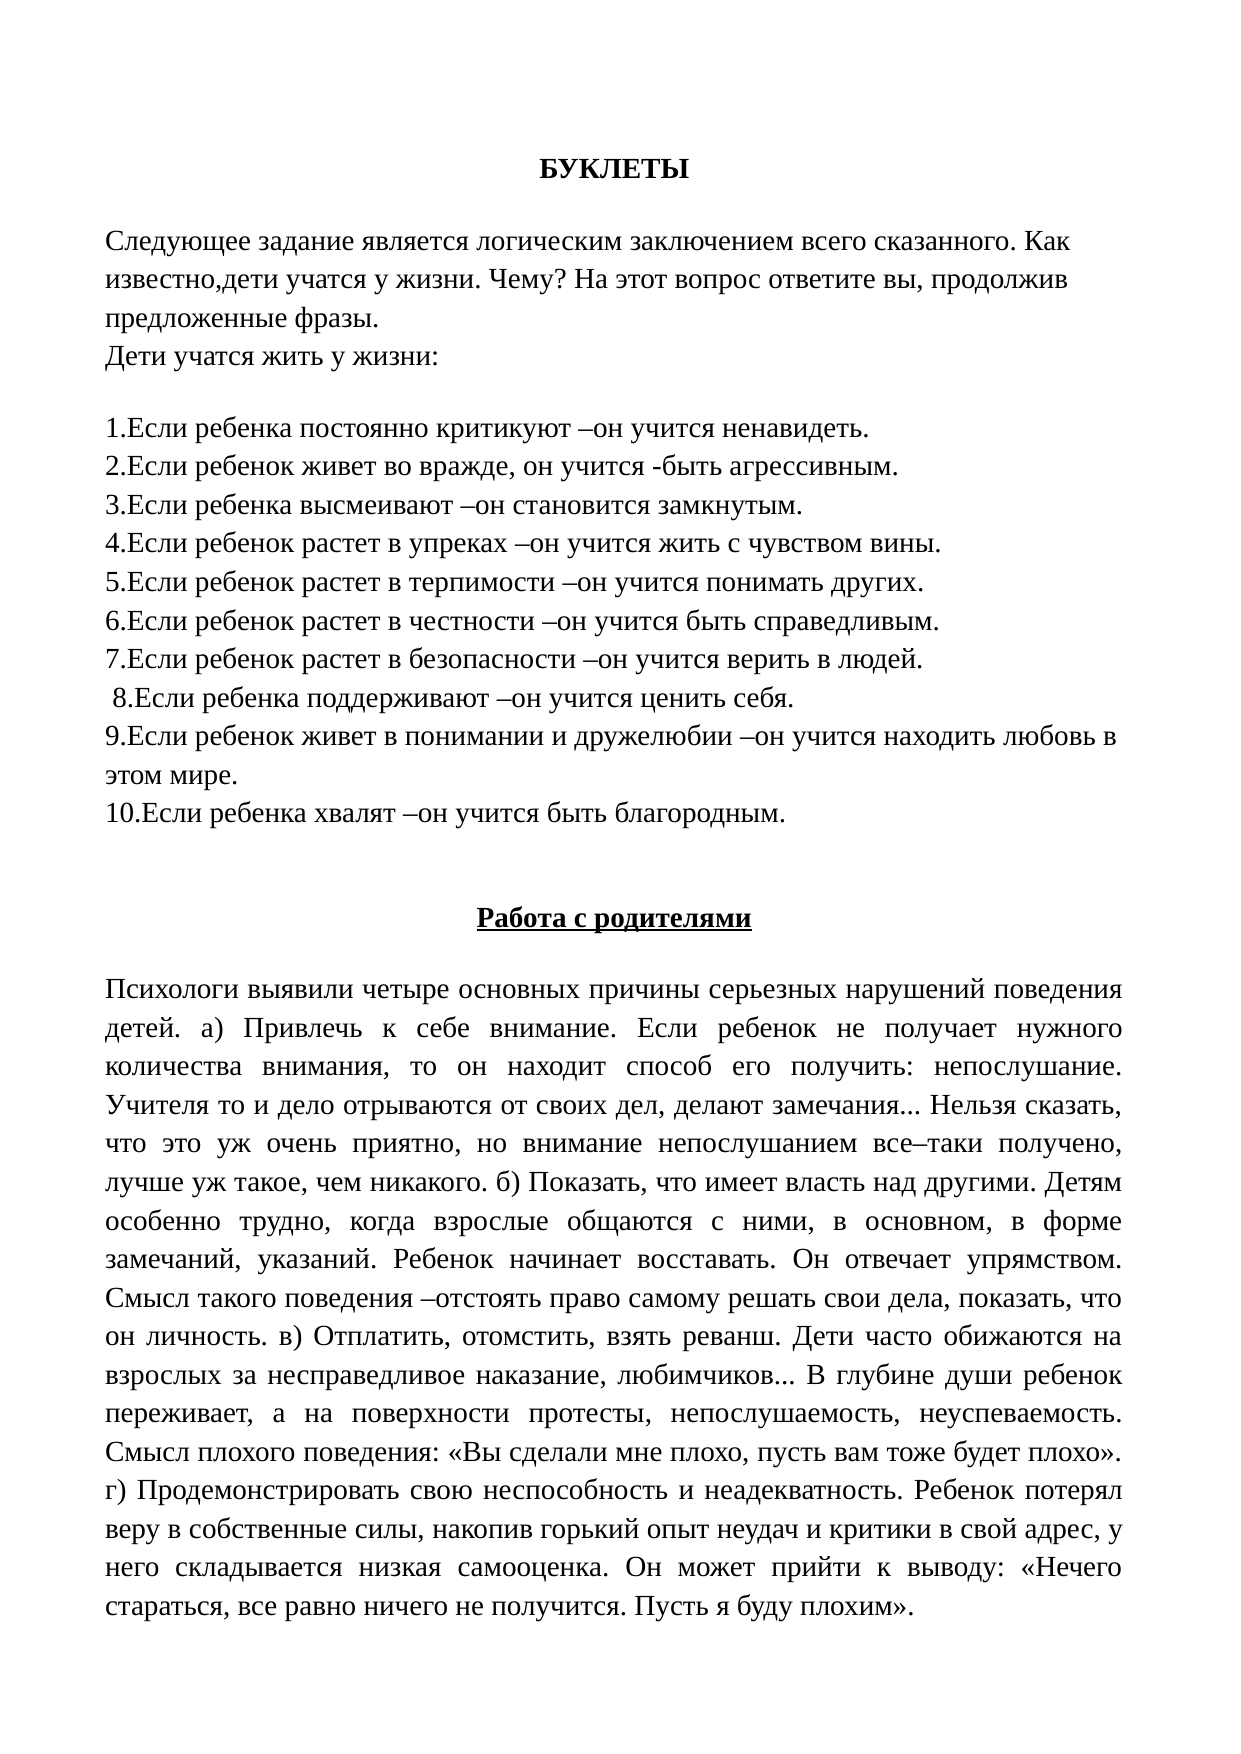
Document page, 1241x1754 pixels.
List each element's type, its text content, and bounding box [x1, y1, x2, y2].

text 7.Если ребенок растет в безопасности –он учится верить в людей. [105, 641, 1123, 675]
text Дети учатся жить у жизни: [105, 338, 1123, 372]
text 2.Если ребенок живет во вражде, он учится -быть агрессивным. [105, 448, 1123, 482]
text 4.Если ребенок растет в упреках –он учится жить с чувством вины. [105, 526, 1123, 559]
text 6.Если ребенок растет в честности –он учится быть справедливым. [105, 603, 1123, 636]
text БУКЛЕТЫ [105, 151, 1123, 185]
text 5.Если ребенок растет в терпимости –он учится понимать других. [105, 564, 1123, 598]
text Следующее задание является логическим заключением всего сказанного. Как известно,дети учатся у жизни. Чему? На этот вопрос ответите вы, продолжив предложенные фразы. [105, 223, 1123, 333]
text 9.Если ребенок живет в понимании и дружелюбии –он учится находить любовь в этом мире. [105, 718, 1123, 790]
text 3.Если ребенка высмеивают –он становится замкнутым. [105, 487, 1123, 521]
text 10.Если ребенка хвалят –он учится быть благородным. [105, 795, 1123, 829]
text Психологи выявили четыре основных причины серьезных нарушений поведения детей. а) Привлечь к себе внимание. Если ребенок не получает нужного количества внимания, то он находит способ его получить: непослушание. Учителя то и дело отрываются от своих дел, делают замечания... Нельзя сказать, что это уж очень приятно, но внимание непослушанием все–таки получено, лучше уж такое, чем никакого. б) Показать, что имеет власть над другими. Детям особенно трудно, когда взрослые общаются с ними, в основном, в форме замечаний, указаний. Ребенок начинает восставать. Он отвечает упрямством. Смысл такого поведения –отстоять право самому решать свои дела, показать, что он личность. в) Отплатить, отомстить, взять реванш. Дети часто обижаются на взрослых за несправедливое наказание, любимчиков... В глубине души ребенок переживает, а на поверхности протесты, непослушаемость, неуспеваемость. Смысл плохого поведения: «Вы сделали мне плохо, пусть вам тоже будет плохо». г) Продемонстрировать свою неспособность и неадекватность. Ребенок потерял веру в собственные силы, накопив горький опыт неудач и критики в свой адрес, у него складывается низкая самооценка. Он может прийти к выводу: «Нечего стараться, все равно ничего не получится. Пусть я буду плохим». [105, 971, 1123, 1622]
text 8.Если ребенка поддерживают –он учится ценить себя. [105, 680, 1123, 713]
text 1.Если ребенка постоянно критикуют –он учится ненавидеть. [105, 410, 1123, 443]
text Работа с родителями [105, 900, 1123, 933]
